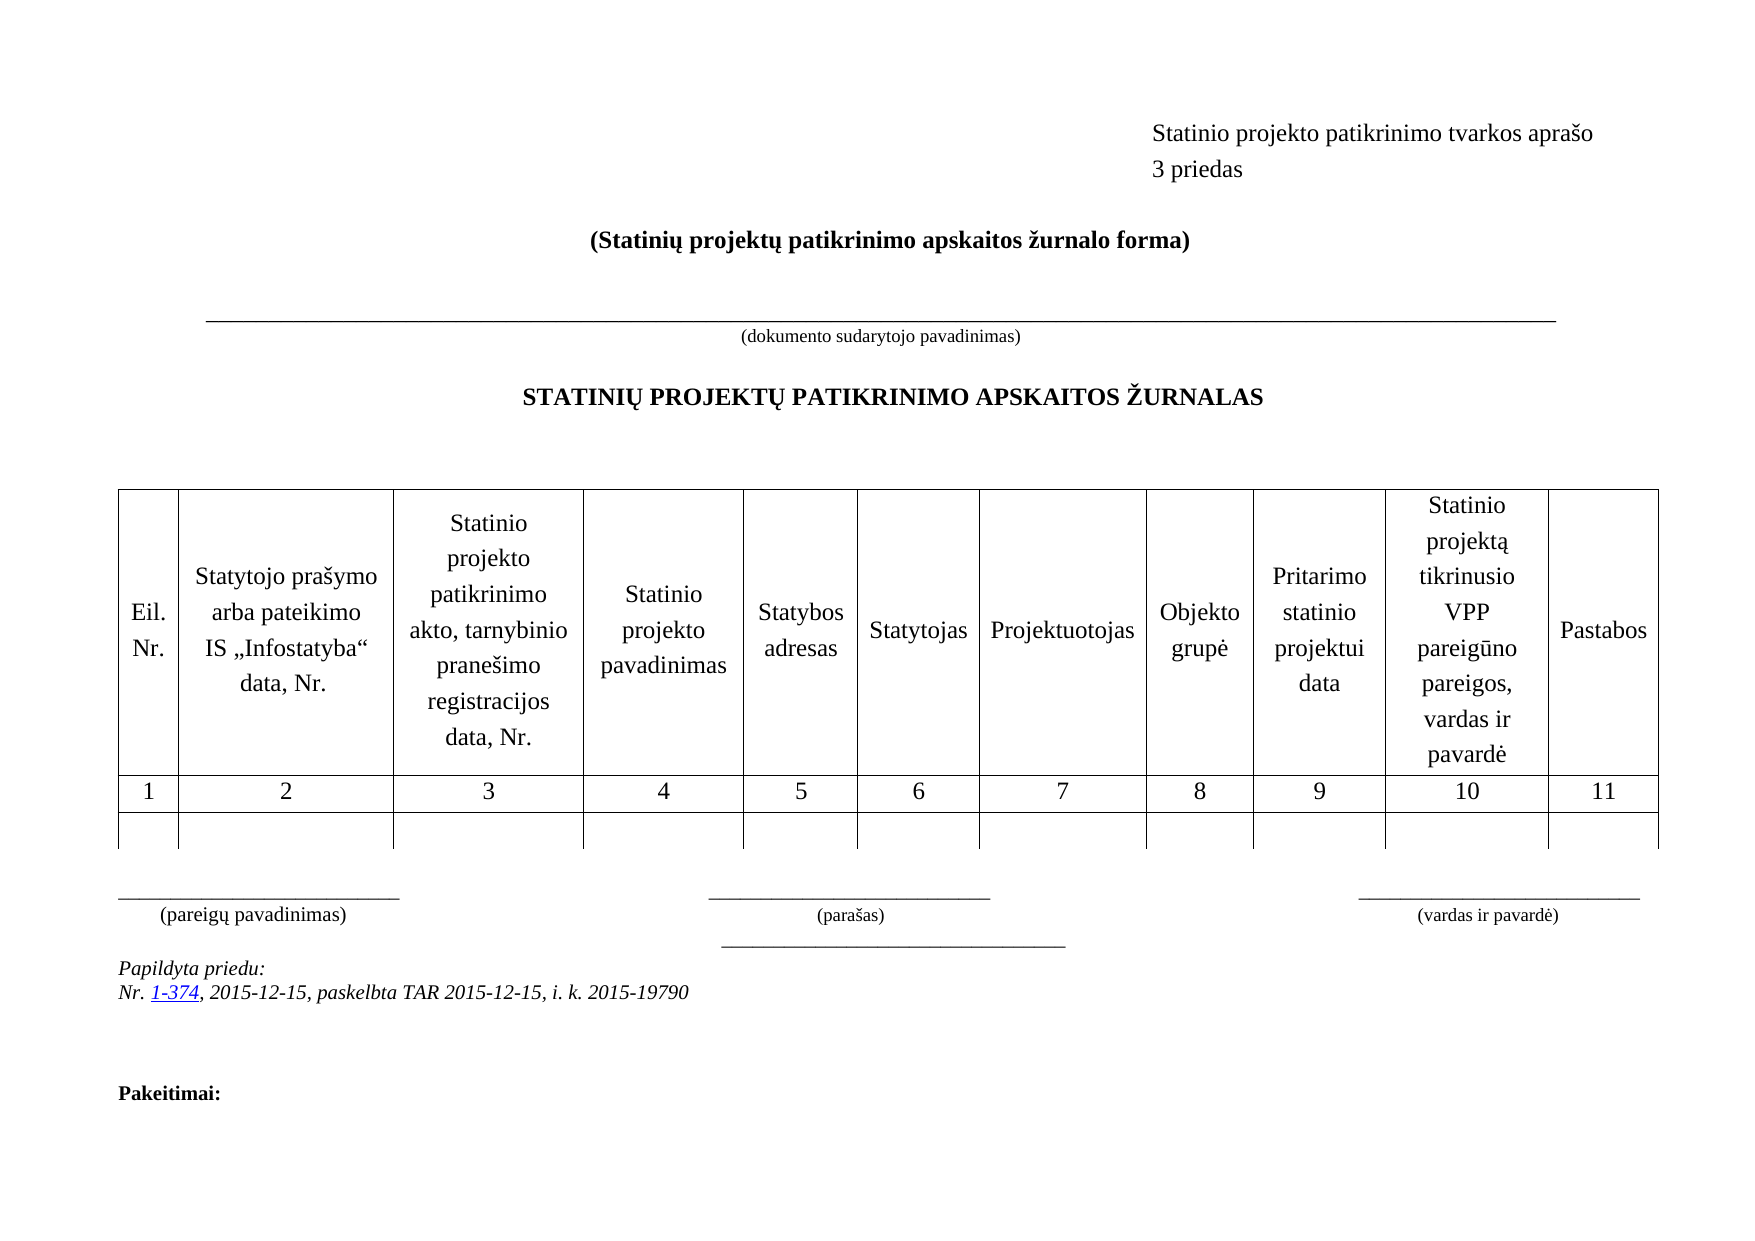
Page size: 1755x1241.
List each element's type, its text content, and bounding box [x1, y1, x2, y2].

table_cell [858, 813, 979, 848]
table_cell [394, 813, 583, 848]
table_header Statinio projekto patikrinimo akto, tarnybinio pranešimo registracijos data, Nr. [394, 490, 583, 775]
table_header Statinio projektą tikrinusio VPP pareigūno pareigos, vardas ir pavardė [1386, 490, 1548, 775]
text _________________________________ [118, 926, 1636, 950]
text ___________________________ ___________________________ ___________________________ [118, 878, 1643, 902]
table_cell [980, 813, 1146, 848]
table_header Pritarimo statinio projektui data [1254, 490, 1385, 775]
table_cell 5 [744, 776, 857, 812]
table_cell 11 [1549, 776, 1658, 812]
table_cell [584, 813, 743, 848]
table_cell 6 [858, 776, 979, 812]
text (Statinių projektų patikrinimo apskaitos žurnalo forma) [118, 225, 1636, 254]
table_header Pastabos [1549, 490, 1658, 775]
table_cell [1147, 813, 1253, 848]
table_cell 10 [1386, 776, 1548, 812]
table_header Statybos adresas [744, 490, 857, 775]
table_header Objekto grupė [1147, 490, 1253, 775]
table_cell [1386, 813, 1548, 848]
table_cell 9 [1254, 776, 1385, 812]
text Statinio projekto patikrinimo tvarkos aprašo [118, 118, 1636, 147]
text ____________________________________________________________________________________________________________ [118, 296, 1643, 325]
table_header Statytojo prašymo arba pateikimo IS „Infostatyba“ data, Nr. [179, 490, 393, 775]
text STATINIŲ PROJEKTŲ PATIKRINIMO APSKAITOS ŽURNALAS [118, 382, 1636, 411]
text (pareigų pavadinimas) (parašas) (vardas ir pavardė) [118, 902, 1643, 926]
table_cell 7 [980, 776, 1146, 812]
table_cell [744, 813, 857, 848]
text 3 priedas [118, 154, 1636, 182]
table_cell 3 [394, 776, 583, 812]
text (dokumento sudarytojo pavadinimas) [118, 325, 1643, 347]
text Nr. 1-374, 2015-12-15, paskelbta TAR 2015-12-15, i. k. 2015-19790 [118, 980, 1636, 1004]
table_cell 8 [1147, 776, 1253, 812]
table_header Eil. Nr. [119, 490, 178, 775]
table_cell 4 [584, 776, 743, 812]
table_cell [179, 813, 393, 848]
table_header Statytojas [858, 490, 979, 775]
table_cell [1549, 813, 1658, 848]
text Papildyta priedu: [118, 956, 1636, 980]
table_header Statinio projekto pavadinimas [584, 490, 743, 775]
text Pakeitimai: [118, 1081, 1636, 1105]
table_cell [1254, 813, 1385, 848]
table_cell 2 [179, 776, 393, 812]
table_cell [119, 813, 178, 848]
table_header Projektuotojas [980, 490, 1146, 775]
table_cell 1 [119, 776, 178, 812]
